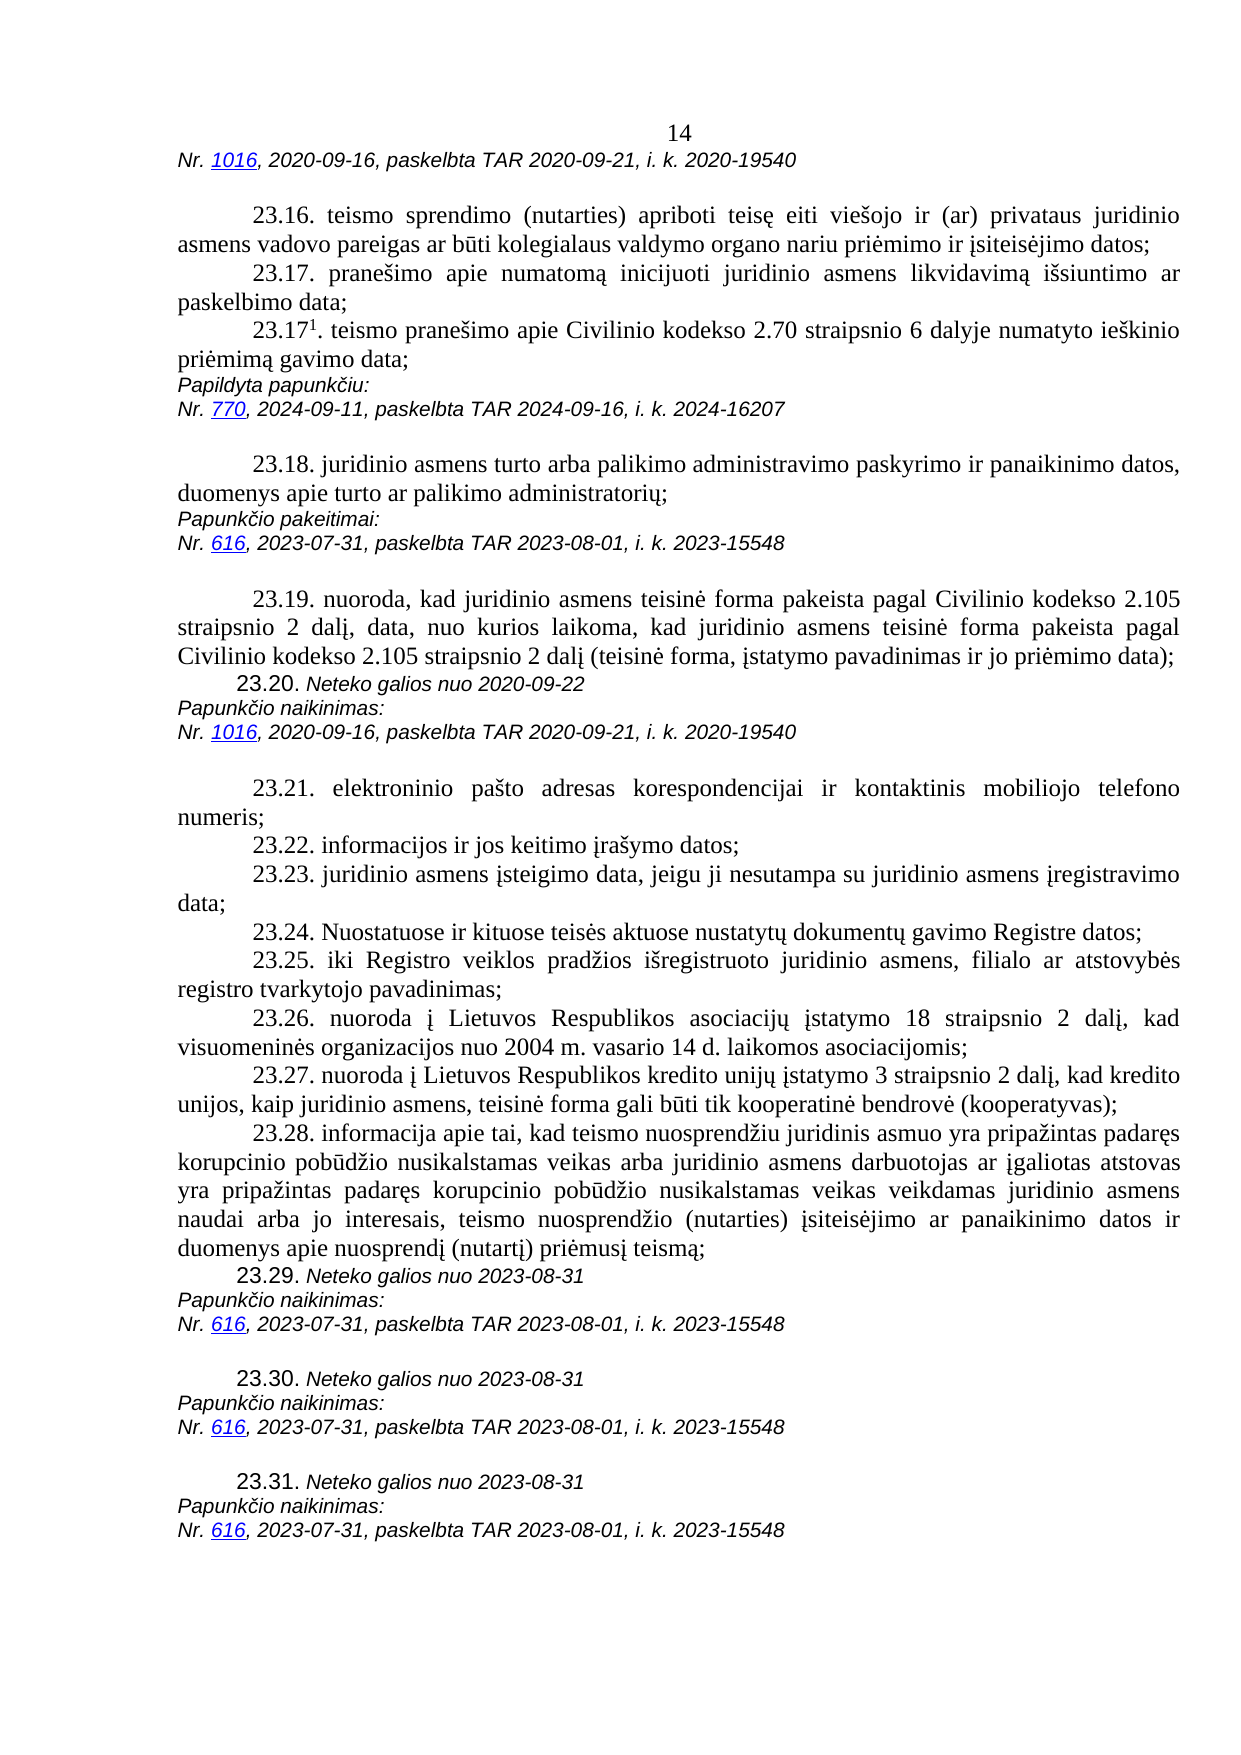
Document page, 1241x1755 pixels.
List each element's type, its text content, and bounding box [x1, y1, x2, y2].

text Papunkčio naikinimas: [177, 696, 1181, 720]
text Papunkčio naikinimas: [177, 1288, 1181, 1312]
text 23.19. nuoroda, kad juridinio asmens teisinė forma pakeista pagal Civilinio kodekso 2.105 straipsnio 2 dalį, data, nuo kurios laikoma, kad juridinio asmens teisinė forma pakeista pagal Civilinio kodekso 2.105 straipsnio 2 dalį (teisinė forma, įstatymo pavadinimas ir jo priėmimo data); [177, 584, 1181, 670]
text Papunkčio naikinimas: [177, 1494, 1181, 1518]
text 23.16. teismo sprendimo (nutarties) apriboti teisę eiti viešojo ir (ar) privataus juridinio asmens vadovo pareigas ar būti kolegialaus valdymo organo nariu priėmimo ir įsiteisėjimo datos; [177, 200, 1181, 258]
text 23.30. Neteko galios nuo 2023-08-31 [177, 1365, 1181, 1391]
text Nr. 616, 2023-07-31, paskelbta TAR 2023-08-01, i. k. 2023-15548 [177, 1518, 1181, 1542]
text Papunkčio naikinimas: [177, 1391, 1181, 1415]
text 23.20. Neteko galios nuo 2020-09-22 [177, 670, 1181, 696]
text Nr. 770, 2024-09-11, paskelbta TAR 2024-09-16, i. k. 2024-16207 [177, 397, 1181, 421]
text 23.21. elektroninio pašto adresas korespondencijai ir kontaktinis mobiliojo telefono numeris; [177, 773, 1181, 830]
text 23.17. pranešimo apie numatomą inicijuoti juridinio asmens likvidavimą išsiuntimo ar paskelbimo data; [177, 258, 1181, 315]
text Papildyta papunkčiu: [177, 373, 1181, 397]
text 23.24. Nuostatuose ir kituose teisės aktuose nustatytų dokumentų gavimo Registre datos; [177, 917, 1181, 945]
text 23.171. teismo pranešimo apie Civilinio kodekso 2.70 straipsnio 6 dalyje numatyto ieškinio priėmimą gavimo data; [177, 315, 1181, 373]
text Nr. 616, 2023-07-31, paskelbta TAR 2023-08-01, i. k. 2023-15548 [177, 531, 1181, 555]
text 23.29. Neteko galios nuo 2023-08-31 [177, 1262, 1181, 1288]
text 23.31. Neteko galios nuo 2023-08-31 [177, 1468, 1181, 1494]
text 23.22. informacijos ir jos keitimo įrašymo datos; [177, 830, 1181, 859]
text 23.26. nuoroda į Lietuvos Respublikos asociacijų įstatymo 18 straipsnio 2 dalį, kad visuomeninės organizacijos nuo 2004 m. vasario 14 d. laikomos asociacijomis; [177, 1003, 1181, 1060]
text 23.27. nuoroda į Lietuvos Respublikos kredito unijų įstatymo 3 straipsnio 2 dalį, kad kredito unijos, kaip juridinio asmens, teisinė forma gali būti tik kooperatinė bendrovė (kooperatyvas); [177, 1060, 1181, 1118]
text 23.23. juridinio asmens įsteigimo data, jeigu ji nesutampa su juridinio asmens įregistravimo data; [177, 859, 1181, 917]
text Nr. 616, 2023-07-31, paskelbta TAR 2023-08-01, i. k. 2023-15548 [177, 1312, 1181, 1336]
text 23.18. juridinio asmens turto arba palikimo administravimo paskyrimo ir panaikinimo datos, duomenys apie turto ar palikimo administratorių; [177, 449, 1181, 507]
text 23.25. iki Registro veiklos pradžios išregistruoto juridinio asmens, filialo ar atstovybės registro tvarkytojo pavadinimas; [177, 945, 1181, 1003]
text Nr. 1016, 2020-09-16, paskelbta TAR 2020-09-21, i. k. 2020-19540 [177, 148, 1181, 172]
text Nr. 1016, 2020-09-16, paskelbta TAR 2020-09-21, i. k. 2020-19540 [177, 720, 1181, 744]
text Papunkčio pakeitimai: [177, 507, 1181, 531]
text Nr. 616, 2023-07-31, paskelbta TAR 2023-08-01, i. k. 2023-15548 [177, 1415, 1181, 1439]
text 23.28. informacija apie tai, kad teismo nuosprendžiu juridinis asmuo yra pripažintas padaręs korupcinio pobūdžio nusikalstamas veikas arba juridinio asmens darbuotojas ar įgaliotas atstovas yra pripažintas padaręs korupcinio pobūdžio nusikalstamas veikas veikdamas juridinio asmens naudai arba jo interesais, teismo nuosprendžio (nutarties) įsiteisėjimo ar panaikinimo datos ir duomenys apie nuosprendį (nutartį) priėmusį teismą; [177, 1118, 1181, 1262]
